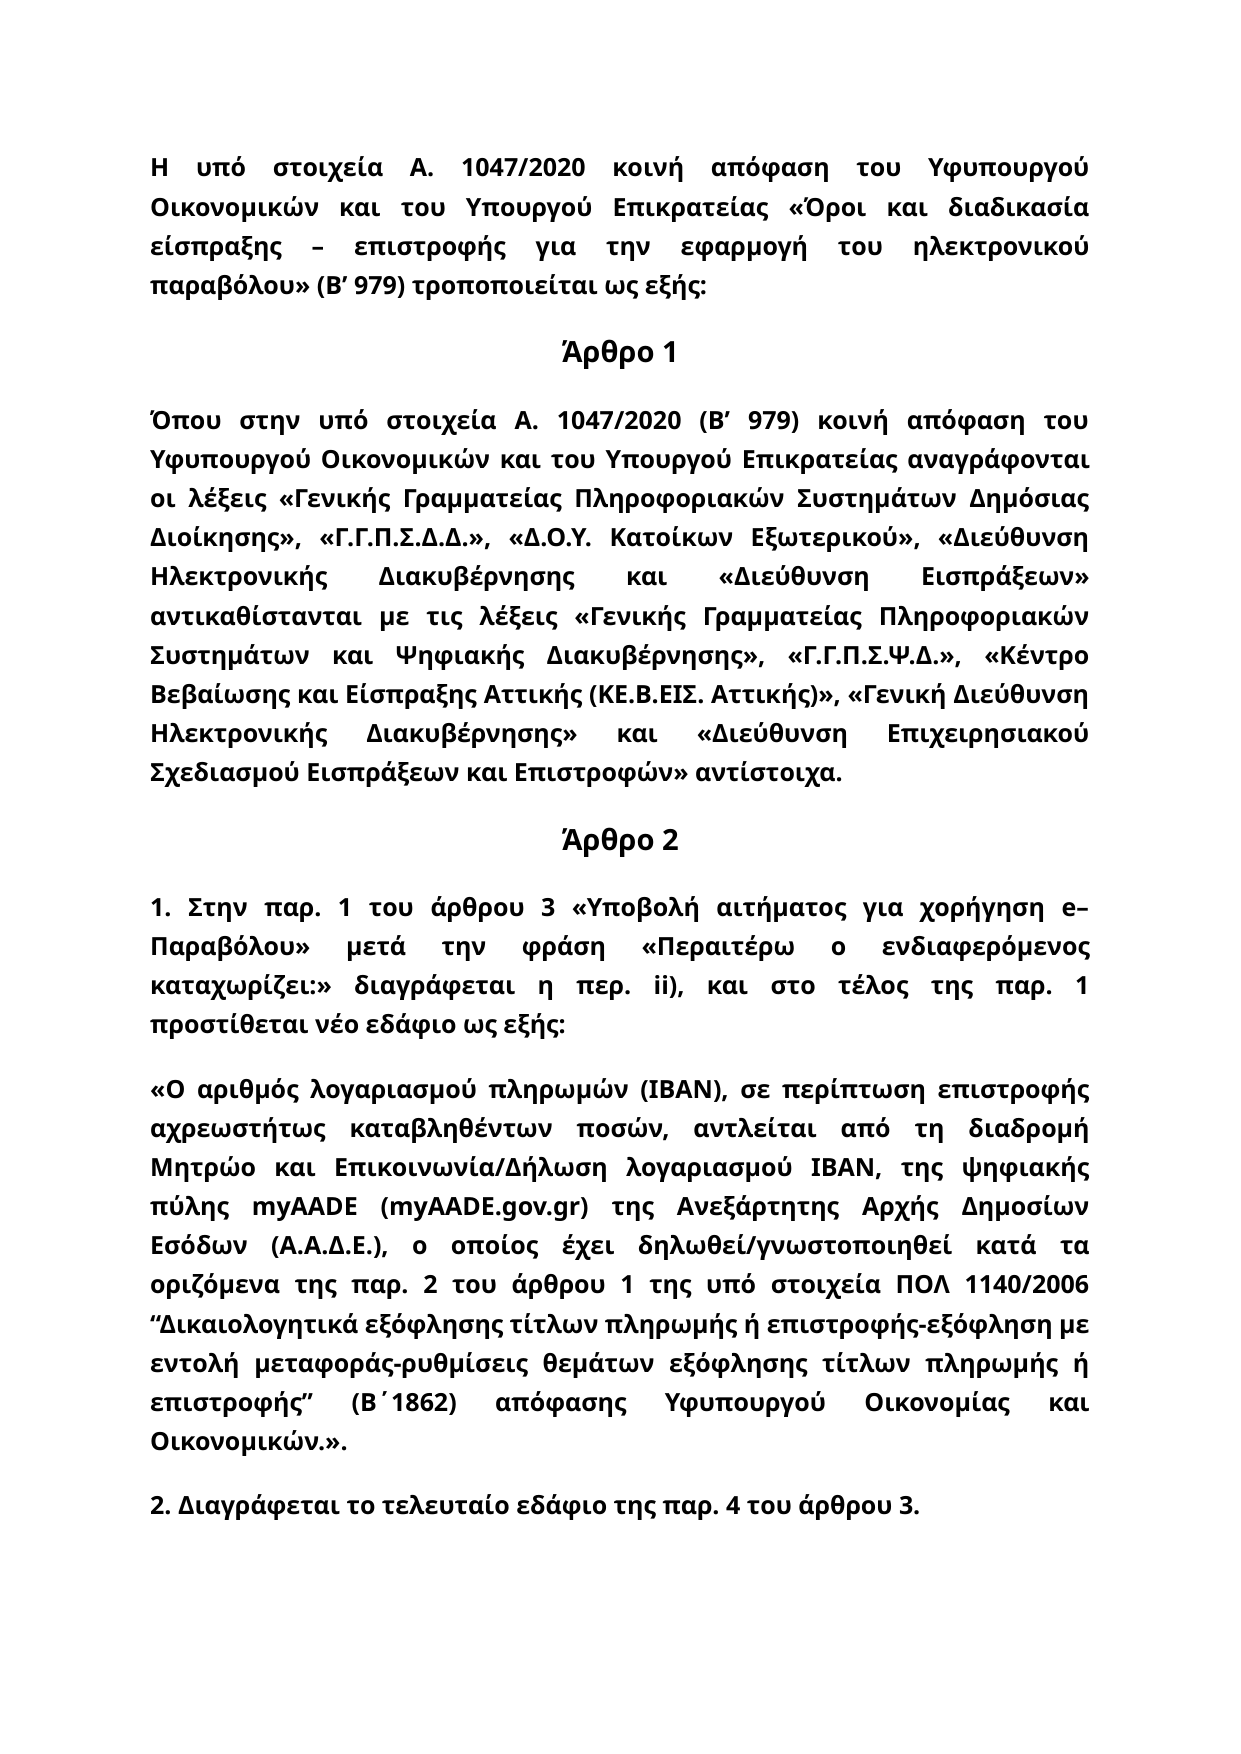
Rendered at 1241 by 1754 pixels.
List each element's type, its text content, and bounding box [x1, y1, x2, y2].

text Όπου στην υπό στοιχεία Α. 1047/2020 (Β’ 979) κοινή απόφαση του Υφυπουργού Οικονομικών και του Υπουργού Επικρατείας αναγράφονται οι λέξεις «Γενικής Γραμματείας Πληροφοριακών Συστημάτων Δημόσιας Διοίκησης», «Γ.Γ.Π.Σ.Δ.Δ.», «Δ.Ο.Υ. Κατοίκων Εξωτερικού», «Διεύθυνση Ηλεκτρονικής Διακυβέρνησης και «Διεύθυνση Εισπράξεων» αντικαθίστανται με τις λέξεις «Γενικής Γραμματείας Πληροφοριακών Συστημάτων και Ψηφιακής Διακυβέρνησης», «Γ.Γ.Π.Σ.Ψ.Δ.», «Κέντρο Βεβαίωσης και Είσπραξης Αττικής (ΚΕ.Β.ΕΙΣ. Αττικής)», «Γενική Διεύθυνση Ηλεκτρονικής Διακυβέρνησης» και «Διεύθυνση Επιχειρησιακού Σχεδιασμού Εισπράξεων και Επιστροφών» αντίστοιχα. [150, 402, 1090, 789]
text 1. Στην παρ. 1 του άρθρου 3 «Υποβολή αιτήματος για χορήγηση e–Παραβόλου» μετά την φράση «Περαιτέρω ο ενδιαφερόμενος καταχωρίζει:» διαγράφεται η περ. ii), και στο τέλος της παρ. 1 προστίθεται νέο εδάφιο ως εξής: [150, 889, 1090, 1041]
text 2. Διαγράφεται το τελευταίο εδάφιο της παρ. 4 του άρθρου 3. [150, 1488, 1090, 1522]
subtitle Άρθρο 1 [150, 332, 1090, 371]
text «Ο αριθμός λογαριασμού πληρωμών (ΙΒΑΝ), σε περίπτωση επιστροφής αχρεωστήτως καταβληθέντων ποσών, αντλείται από τη διαδρομή Μητρώο και Επικοινωνία/Δήλωση λογαριασμού ΙΒΑΝ, της ψηφιακής πύλης myAADE (myAADE.gov.gr) της Ανεξάρτητης Αρχής Δημοσίων Εσόδων (Α.Α.Δ.Ε.), ο οποίος έχει δηλωθεί/γνωστοποιηθεί κατά τα οριζόμενα της παρ. 2 του άρθρου 1 της υπό στοιχεία ΠΟΛ 1140/2006 “Δικαιολογητικά εξόφλησης τίτλων πληρωμής ή επιστροφής-εξόφληση με εντολή μεταφοράς-ρυθμίσεις θεμάτων εξόφλησης τίτλων πληρωμής ή επιστροφής” (Β΄1862) απόφασης Υφυπουργού Οικονομίας και Οικονομικών.». [150, 1071, 1090, 1458]
text Η υπό στοιχεία Α. 1047/2020 κοινή απόφαση του Υφυπουργού Οικονομικών και του Υπουργού Επικρατείας «Όροι και διαδικασία είσπραξης – επιστροφής για την εφαρμογή του ηλεκτρονικού παραβόλου» (Β’ 979) τροποποιείται ως εξής: [150, 150, 1090, 302]
subtitle Άρθρο 2 [150, 819, 1090, 859]
